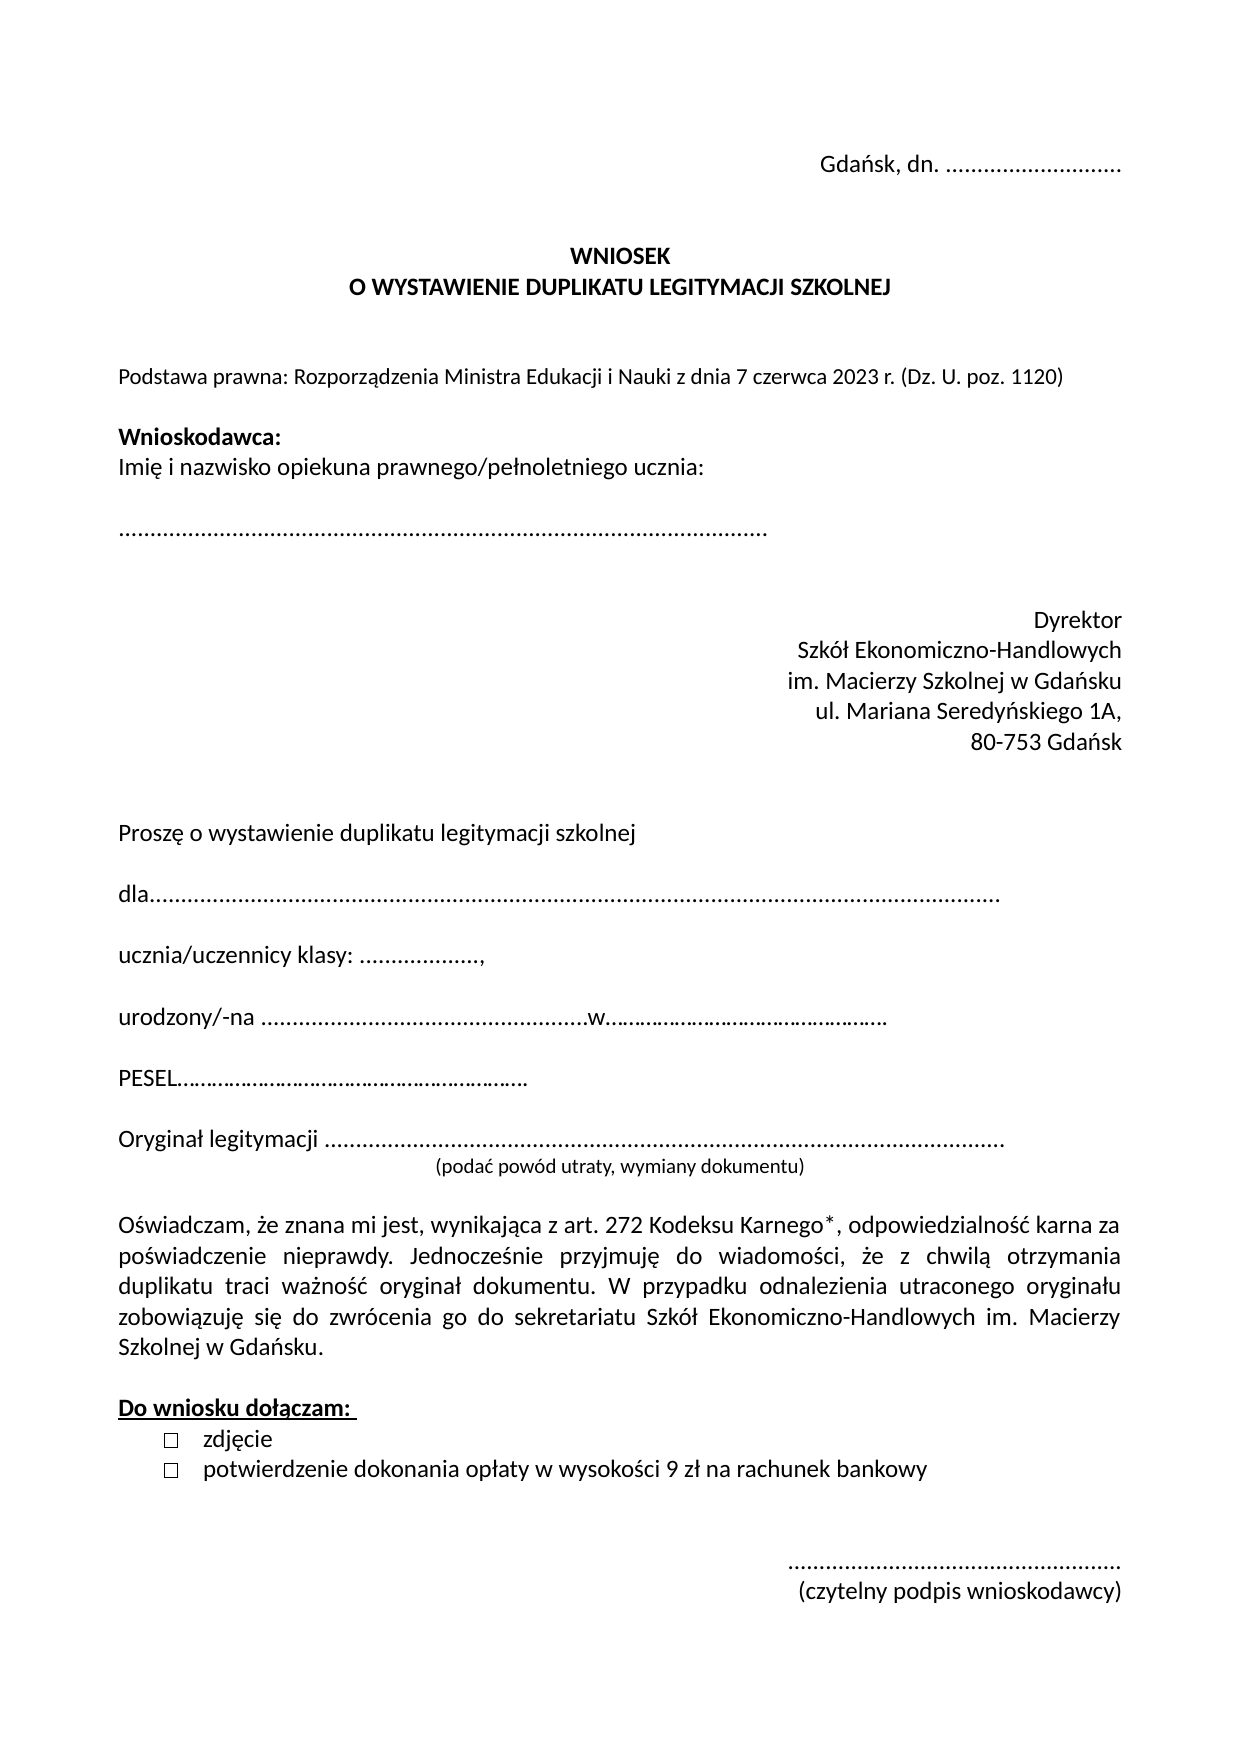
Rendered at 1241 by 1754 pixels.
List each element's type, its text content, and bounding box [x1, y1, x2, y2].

text O WYSTAWIENIE DUPLIKATU LEGITYMACJI SZKOLNEJ [118, 271, 1122, 301]
text ul. Mariana Seredyńskiego 1A, [118, 696, 1122, 726]
text urodzony/-na ....................................................w…………………………………………. [118, 1001, 1122, 1031]
text ucznia/uczennicy klasy: ..................., [118, 940, 1122, 970]
text Imię i nazwisko opiekuna prawnego/pełnoletniego ucznia: [118, 451, 1122, 482]
text (czytelny podpis wnioskodawcy) [118, 1576, 1122, 1606]
text Oryginał legitymacji ............................................................................................................ [118, 1123, 1122, 1153]
text Proszę o wystawienie duplikatu legitymacji szkolnej [118, 818, 1122, 848]
text Do wniosku dołączam: [118, 1392, 1122, 1423]
text ....................................................................................................... [118, 512, 1122, 543]
text (podać powód utraty, wymiany dokumentu) [118, 1153, 1122, 1179]
text PESEL……………………………………………………. [118, 1062, 1122, 1092]
text 80-753 Gdańsk [118, 726, 1122, 757]
text zdjęcie [118, 1423, 1122, 1453]
text potwierdzenie dokonania opłaty w wysokości 9 zł na rachunek bankowy [118, 1453, 1122, 1484]
text Szkół Ekonomiczno-Handlowych [118, 634, 1122, 665]
text dla....................................................................................................................................... [118, 879, 1122, 909]
text Oświadczam, że znana mi jest, wynikająca z art. 272 Kodeksu Karnego*, odpowiedzialność karna za poświadczenie nieprawdy. Jednocześnie przyjmuję do wiadomości, że z chwilą otrzymania duplikatu traci ważność oryginał dokumentu. W przypadku odnalezienia utraconego oryginału zobowiązuję się do zwrócenia go do sekretariatu Szkół Ekonomiczno-Handlowych im. Macierzy Szkolnej w Gdańsku. [118, 1209, 1122, 1362]
text Gdańsk, dn. ............................ [118, 149, 1122, 179]
text Wnioskodawca: [118, 421, 1122, 451]
text ..................................................... [118, 1545, 1122, 1576]
text WNIOSEK [118, 240, 1122, 271]
text Dyrektor [118, 604, 1122, 634]
text im. Macierzy Szkolnej w Gdańsku [118, 665, 1122, 696]
text Podstawa prawna: Rozporządzenia Ministra Edukacji i Nauki z dnia 7 czerwca 2023 r. (Dz. U. poz. 1120) [118, 362, 1122, 390]
